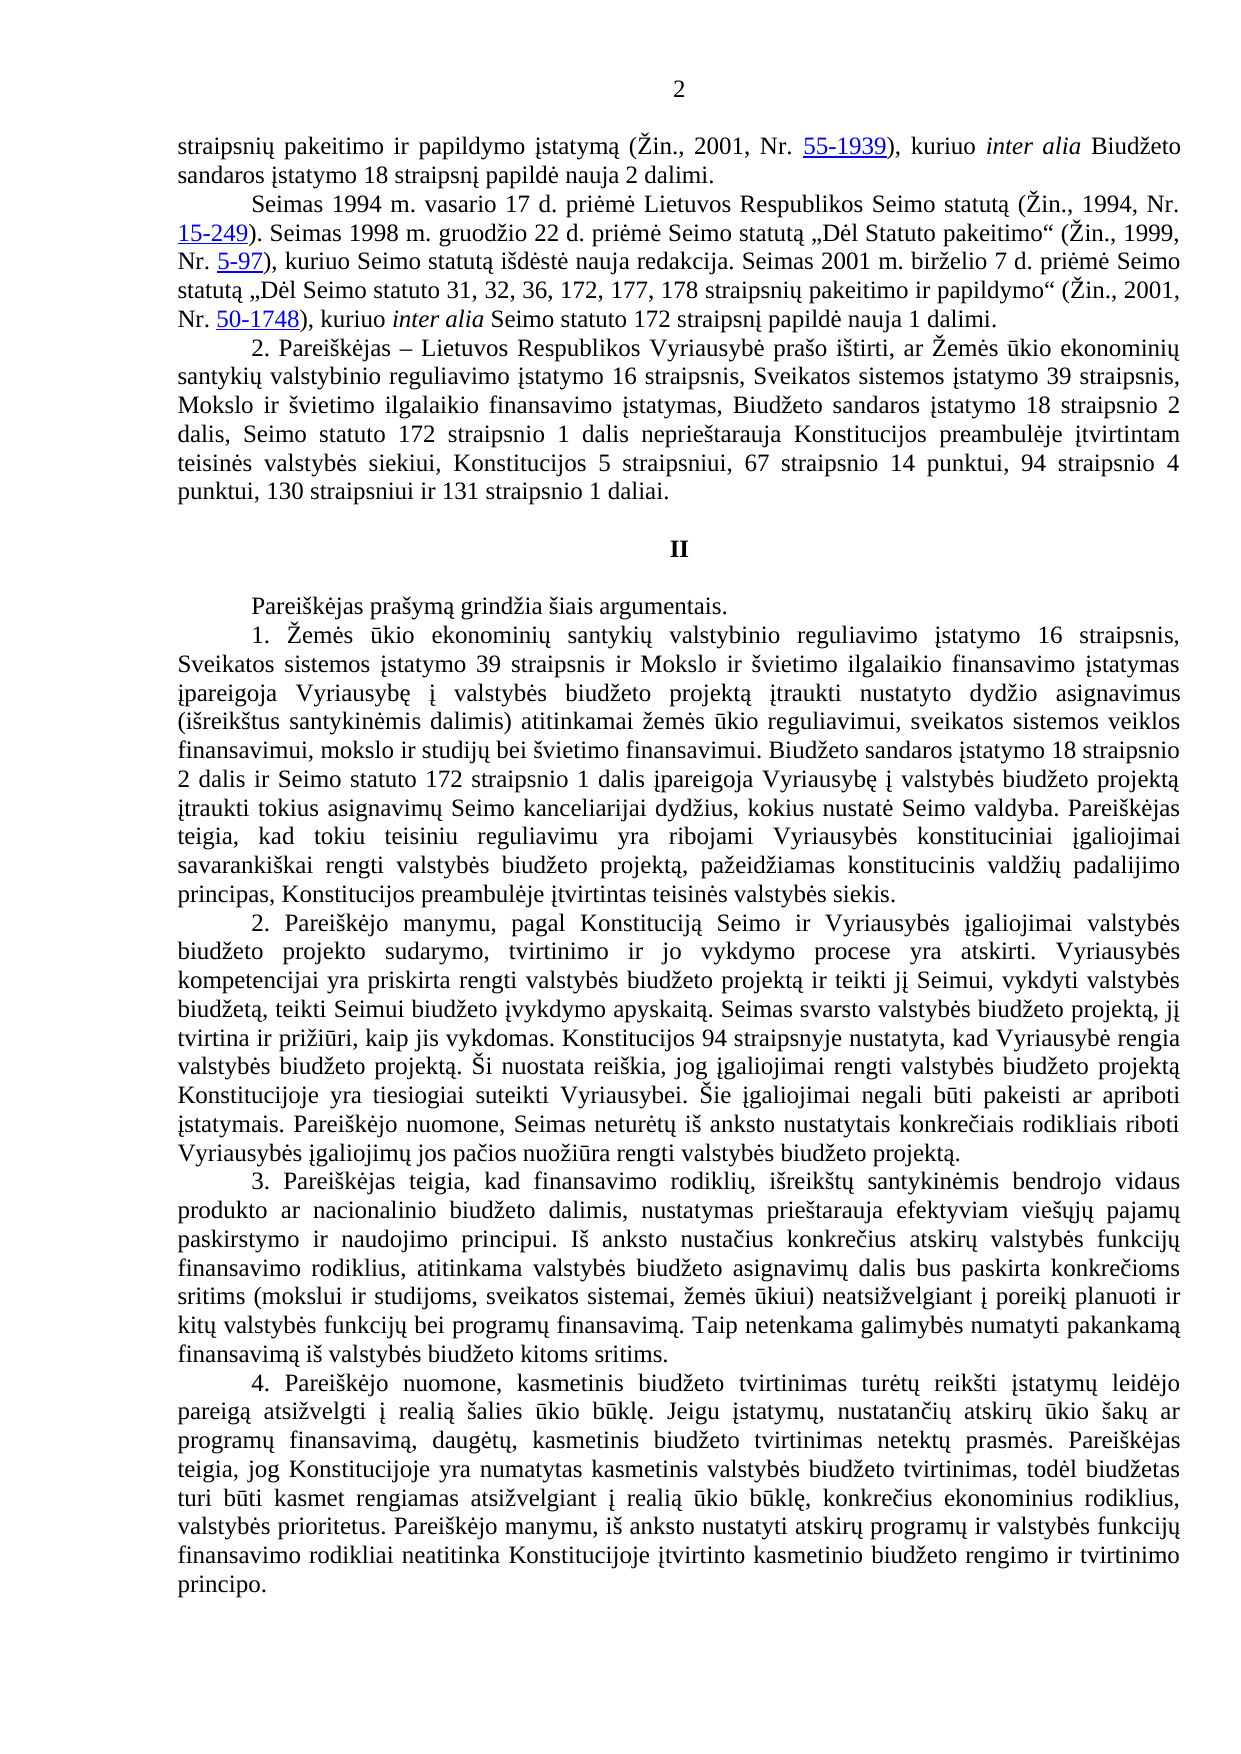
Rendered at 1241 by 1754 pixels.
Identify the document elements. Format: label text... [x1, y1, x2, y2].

text 2. Pareiškėjas – Lietuvos Respublikos Vyriausybė prašo ištirti, ar Žemės ūkio ekonominių santykių valstybinio reguliavimo įstatymo 16 straipsnis, Sveikatos sistemos įstatymo 39 straipsnis, Mokslo ir švietimo ilgalaikio finansavimo įstatymas, Biudžeto sandaros įstatymo 18 straipsnio 2 dalis, Seimo statuto 172 straipsnio 1 dalis neprieštarauja Konstitucijos preambulėje įtvirtintam teisinės valstybės siekiui, Konstitucijos 5 straipsniui, 67 straipsnio 14 punktui, 94 straipsnio 4 punktui, 130 straipsniui ir 131 straipsnio 1 daliai. [177, 333, 1181, 505]
text Seimas 1994 m. vasario 17 d. priėmė Lietuvos Respublikos Seimo statutą (Žin., 1994, Nr. 15-249). Seimas 1998 m. gruodžio 22 d. priėmė Seimo statutą „Dėl Statuto pakeitimo“ (Žin., 1999, Nr. 5-97), kuriuo Seimo statutą išdėstė nauja redakcija. Seimas 2001 m. birželio 7 d. priėmė Seimo statutą „Dėl Seimo statuto 31, 32, 36, 172, 177, 178 straipsnių pakeitimo ir papildymo“ (Žin., 2001, Nr. 50-1748), kuriuo inter alia Seimo statuto 172 straipsnį papildė nauja 1 dalimi. [177, 189, 1181, 333]
text 1. Žemės ūkio ekonominių santykių valstybinio reguliavimo įstatymo 16 straipsnis, Sveikatos sistemos įstatymo 39 straipsnis ir Mokslo ir švietimo ilgalaikio finansavimo įstatymas įpareigoja Vyriausybę į valstybės biudžeto projektą įtraukti nustatyto dydžio asignavimus (išreikštus santykinėmis dalimis) atitinkamai žemės ūkio reguliavimui, sveikatos sistemos veiklos finansavimui, mokslo ir studijų bei švietimo finansavimui. Biudžeto sandaros įstatymo 18 straipsnio 2 dalis ir Seimo statuto 172 straipsnio 1 dalis įpareigoja Vyriausybę į valstybės biudžeto projektą įtraukti tokius asignavimų Seimo kanceliarijai dydžius, kokius nustatė Seimo valdyba. Pareiškėjas teigia, kad tokiu teisiniu reguliavimu yra ribojami Vyriausybės konstituciniai įgaliojimai savarankiškai rengti valstybės biudžeto projektą, pažeidžiamas konstitucinis valdžių padalijimo principas, Konstitucijos preambulėje įtvirtintas teisinės valstybės siekis. [177, 620, 1181, 908]
text 3. Pareiškėjas teigia, kad finansavimo rodiklių, išreikštų santykinėmis bendrojo vidaus produkto ar nacionalinio biudžeto dalimis, nustatymas prieštarauja efektyviam viešųjų pajamų paskirstymo ir naudojimo principui. Iš anksto nustačius konkrečius atskirų valstybės funkcijų finansavimo rodiklius, atitinkama valstybės biudžeto asignavimų dalis bus paskirta konkrečioms sritims (mokslui ir studijoms, sveikatos sistemai, žemės ūkiui) neatsižvelgiant į poreikį planuoti ir kitų valstybės funkcijų bei programų finansavimą. Taip netenkama galimybės numatyti pakankamą finansavimą iš valstybės biudžeto kitoms sritims. [177, 1166, 1181, 1368]
text 2. Pareiškėjo manymu, pagal Konstituciją Seimo ir Vyriausybės įgaliojimai valstybės biudžeto projekto sudarymo, tvirtinimo ir jo vykdymo procese yra atskirti. Vyriausybės kompetencijai yra priskirta rengti valstybės biudžeto projektą ir teikti jį Seimui, vykdyti valstybės biudžetą, teikti Seimui biudžeto įvykdymo apyskaitą. Seimas svarsto valstybės biudžeto projektą, jį tvirtina ir prižiūri, kaip jis vykdomas. Konstitucijos 94 straipsnyje nustatyta, kad Vyriausybė rengia valstybės biudžeto projektą. Ši nuostata reiškia, jog įgaliojimai rengti valstybės biudžeto projektą Konstitucijoje yra tiesiogiai suteikti Vyriausybei. Šie įgaliojimai negali būti pakeisti ar apriboti įstatymais. Pareiškėjo nuomone, Seimas neturėtų iš anksto nustatytais konkrečiais rodikliais riboti Vyriausybės įgaliojimų jos pačios nuožiūra rengti valstybės biudžeto projektą. [177, 908, 1181, 1166]
text straipsnių pakeitimo ir papildymo įstatymą (Žin., 2001, Nr. 55-1939), kuriuo inter alia Biudžeto sandaros įstatymo 18 straipsnį papildė nauja 2 dalimi. [177, 131, 1181, 189]
text II [177, 534, 1181, 563]
text Pareiškėjas prašymą grindžia šiais argumentais. [177, 591, 1181, 620]
text 4. Pareiškėjo nuomone, kasmetinis biudžeto tvirtinimas turėtų reikšti įstatymų leidėjo pareigą atsižvelgti į realią šalies ūkio būklę. Jeigu įstatymų, nustatančių atskirų ūkio šakų ar programų finansavimą, daugėtų, kasmetinis biudžeto tvirtinimas netektų prasmės. Pareiškėjas teigia, jog Konstitucijoje yra numatytas kasmetinis valstybės biudžeto tvirtinimas, todėl biudžetas turi būti kasmet rengiamas atsižvelgiant į realią ūkio būklę, konkrečius ekonominius rodiklius, valstybės prioritetus. Pareiškėjo manymu, iš anksto nustatyti atskirų programų ir valstybės funkcijų finansavimo rodikliai neatitinka Konstitucijoje įtvirtinto kasmetinio biudžeto rengimo ir tvirtinimo principo. [177, 1368, 1181, 1598]
